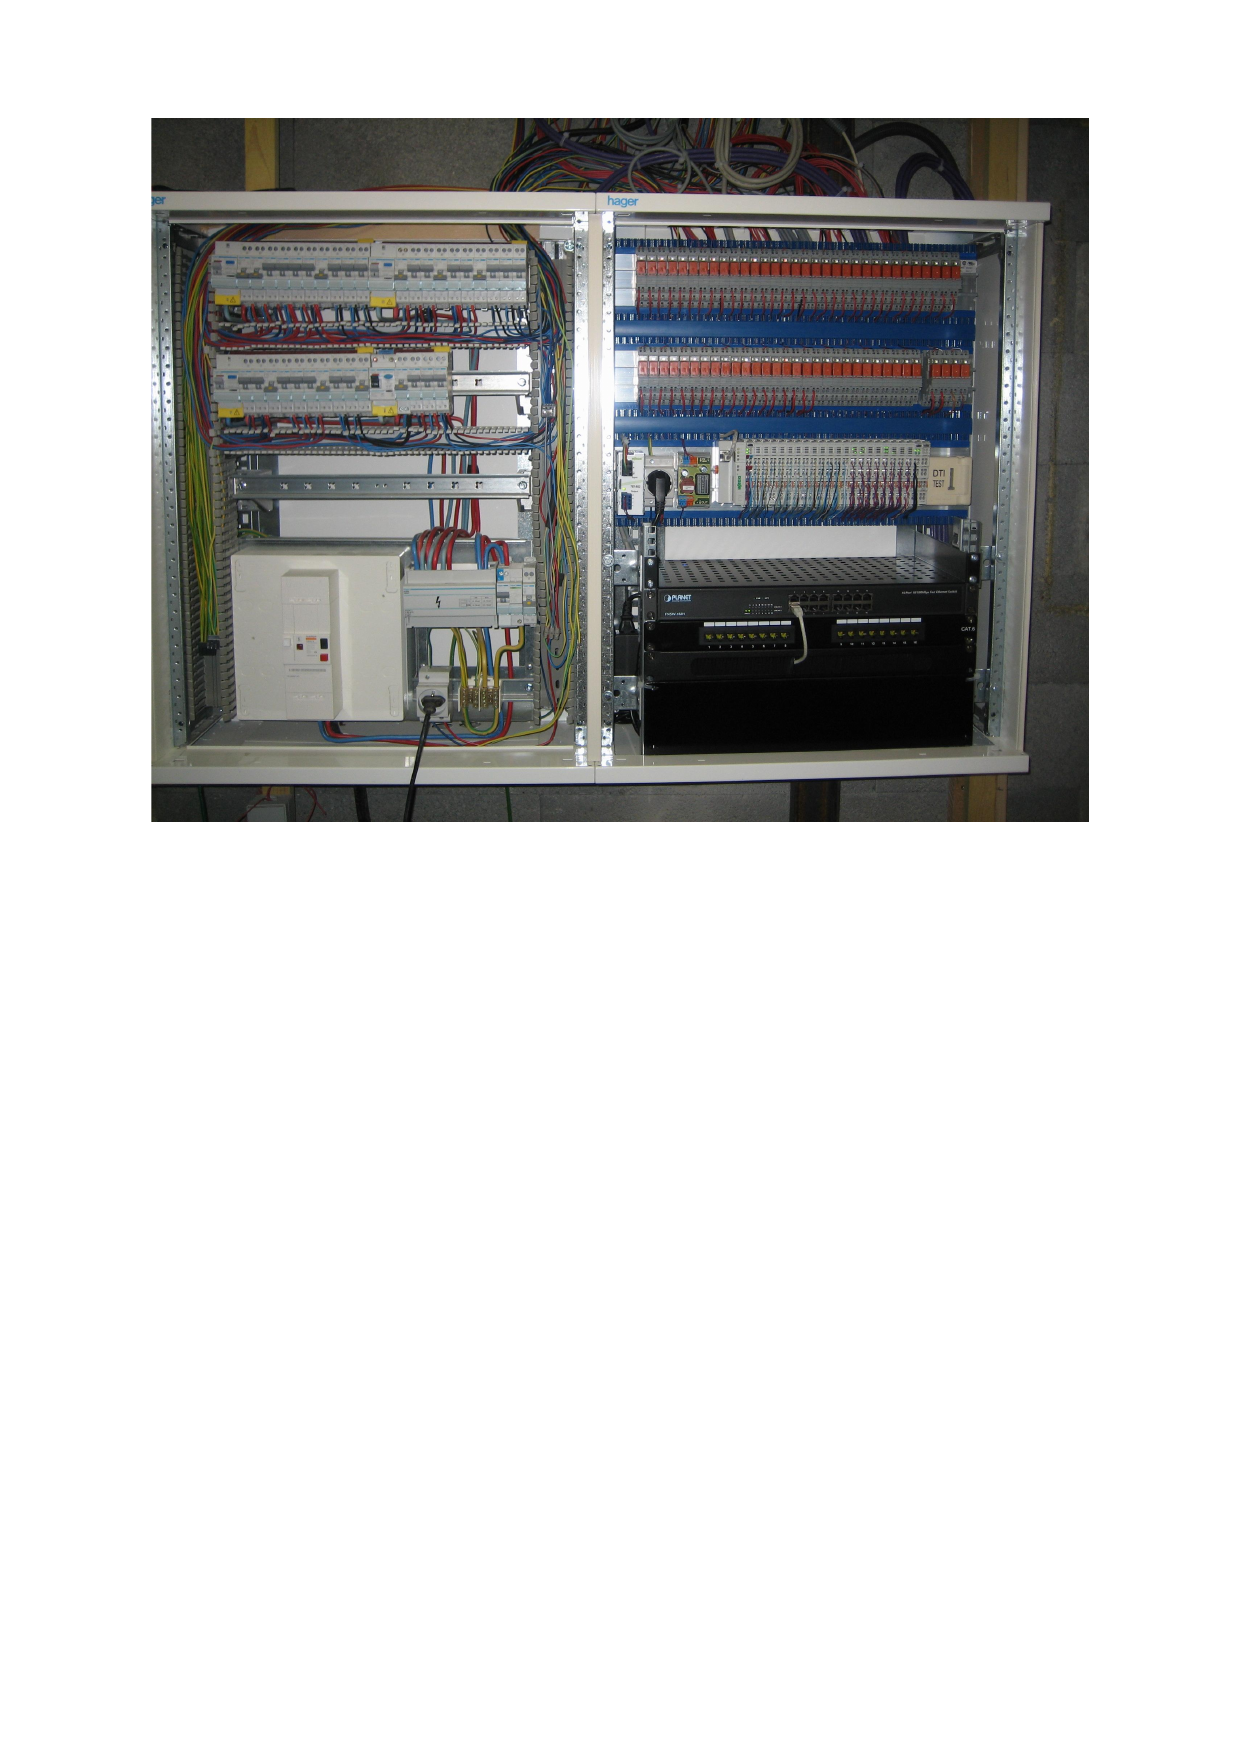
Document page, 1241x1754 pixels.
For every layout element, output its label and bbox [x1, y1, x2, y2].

picture [151, 118, 1089, 822]
